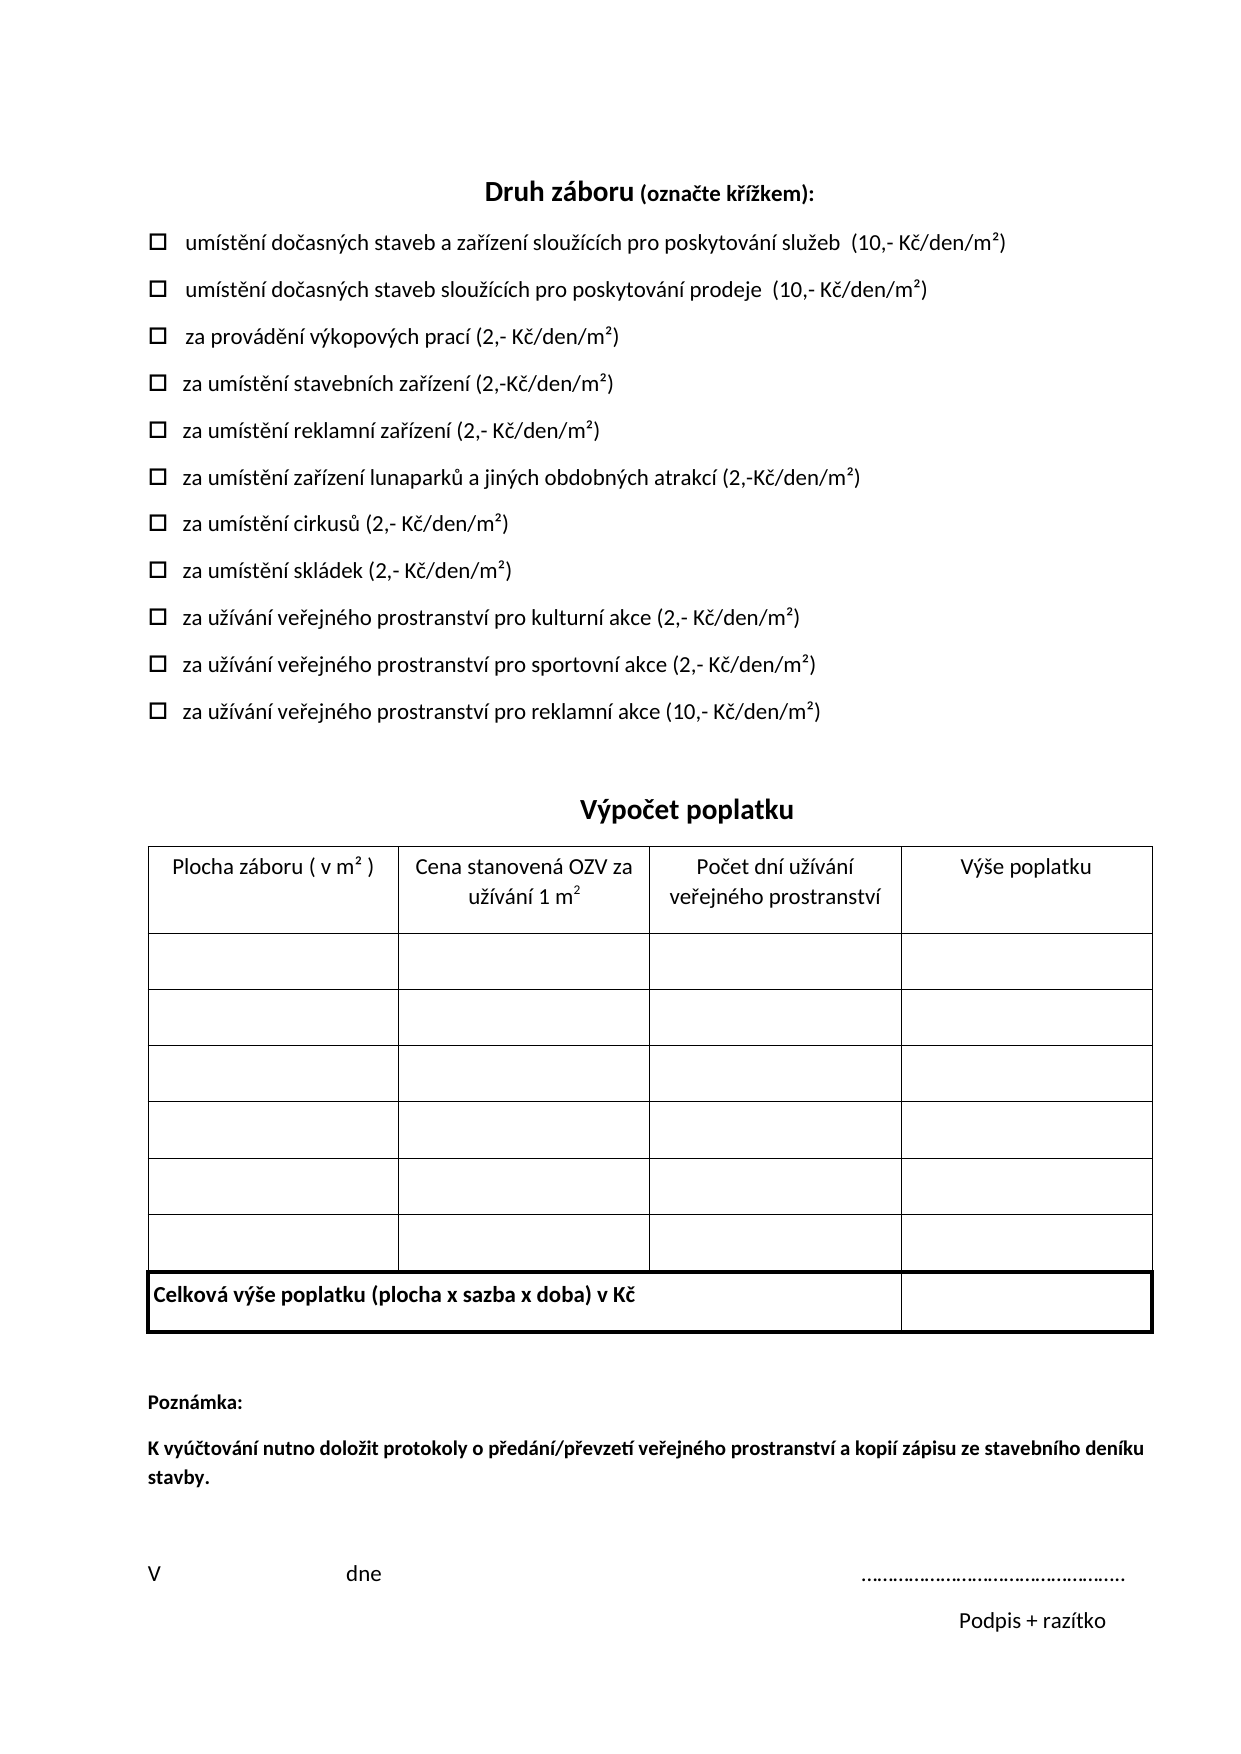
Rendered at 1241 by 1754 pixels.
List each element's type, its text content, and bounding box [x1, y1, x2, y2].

text Poznámka: [148, 1389, 1152, 1415]
table_cell [650, 1215, 901, 1270]
table_cell [399, 1102, 649, 1157]
table_cell [149, 1102, 398, 1157]
table_cell [399, 1046, 649, 1101]
table_header Počet dní užívání veřejného prostranství [650, 847, 901, 932]
table_cell [902, 1046, 1152, 1101]
table_cell [149, 990, 398, 1045]
table_cell [399, 990, 649, 1045]
list za umístění zařízení lunaparků a jiných obdobných atrakcí (2,-Kč/den/m²) [148, 463, 1152, 491]
table_cell [902, 1102, 1152, 1157]
table_cell [149, 1159, 398, 1214]
text V dne ………………………………………….. [110, 1559, 1201, 1587]
list za užívání veřejného prostranství pro reklamní akce (10,- Kč/den/m²) [148, 697, 1152, 725]
list za umístění reklamní zařízení (2,- Kč/den/m²) [148, 416, 1152, 444]
list za umístění stavebních zařízení (2,-Kč/den/m²) [148, 369, 1152, 397]
table_header Plocha záboru ( v m² ) [149, 847, 398, 932]
list za umístění skládek (2,- Kč/den/m²) [148, 556, 1152, 584]
table_cell [902, 1159, 1152, 1214]
table_cell [399, 1159, 649, 1214]
table_header Cena stanovená OZV za užívání 1 m2 [399, 847, 649, 932]
table_cell [149, 934, 398, 989]
table_cell [399, 1215, 649, 1270]
list za užívání veřejného prostranství pro sportovní akce (2,- Kč/den/m²) [148, 650, 1152, 678]
table_cell [902, 934, 1152, 989]
table_cell [149, 1046, 398, 1101]
list umístění dočasných staveb sloužících pro poskytování prodeje (10,- Kč/den/m²) [148, 275, 1152, 303]
table_cell Celková výše poplatku (plocha x sazba x doba) v Kč [150, 1274, 901, 1330]
list za umístění cirkusů (2,- Kč/den/m²) [148, 509, 1152, 538]
table_cell [650, 1102, 901, 1157]
table_cell [650, 1159, 901, 1214]
table_cell [650, 990, 901, 1045]
table_cell [149, 1215, 398, 1270]
subtitle Druh záboru (označte křížkem): [148, 173, 1152, 209]
subtitle Výpočet poplatku [148, 791, 1152, 826]
list za provádění výkopových prací (2,- Kč/den/m²) [148, 322, 1152, 350]
table_cell [902, 1274, 1150, 1330]
table_cell [902, 1215, 1152, 1270]
list umístění dočasných staveb a zařízení sloužících pro poskytování služeb (10,- Kč/den/m²) [148, 228, 1152, 256]
text Podpis + razítko [110, 1606, 1201, 1634]
list za užívání veřejného prostranství pro kulturní akce (2,- Kč/den/m²) [148, 603, 1152, 631]
table_cell [902, 990, 1152, 1045]
table_cell [650, 1046, 901, 1101]
table_cell [650, 934, 901, 989]
text K vyúčtování nutno doložit protokoly o předání/převzetí veřejného prostranství a kopií zápisu ze stavebního deníku stavby. [148, 1435, 1152, 1490]
table_cell [399, 934, 649, 989]
table_header Výše poplatku [902, 847, 1152, 932]
